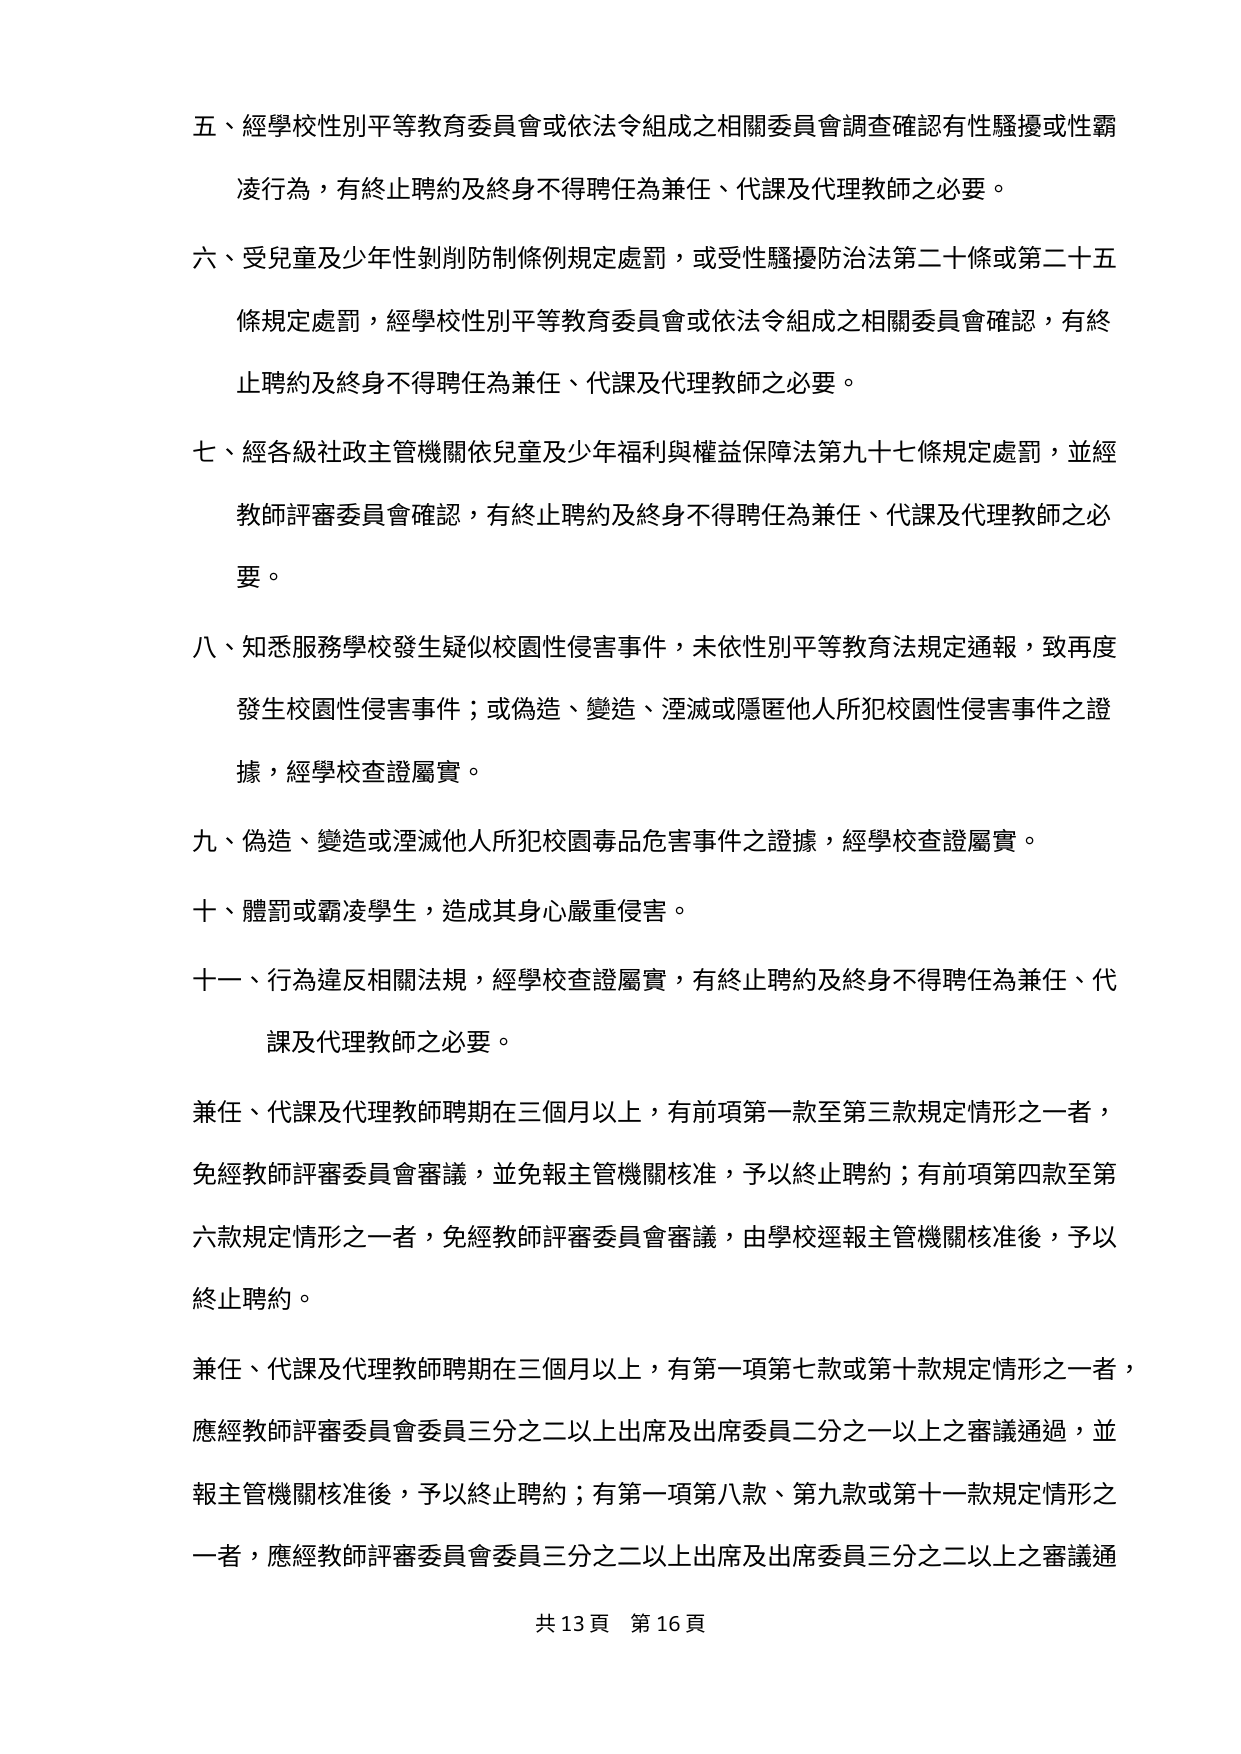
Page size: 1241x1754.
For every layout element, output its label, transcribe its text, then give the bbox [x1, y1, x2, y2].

text 六、受兒童及少年性剝削防制條例規定處罰，或受性騷擾防治法第二十條或第二十五條規定處罰，經學校性別平等教育委員會或依法令組成之相關委員會確認，有終止聘約及終身不得聘任為兼任、代課及代理教師之必要。 [192, 215, 1122, 402]
text 五、經學校性別平等教育委員會或依法令組成之相關委員會調查確認有性騷擾或性霸凌行為，有終止聘約及終身不得聘任為兼任、代課及代理教師之必要。 [192, 83, 1122, 208]
text 兼任、代課及代理教師聘期在三個月以上，有第一項第七款或第十款規定情形之一者，應經教師評審委員會委員三分之二以上出席及出席委員二分之一以上之審議通過，並報主管機關核准後，予以終止聘約；有第一項第八款、第九款或第十一款規定情形之一者，應經教師評審委員會委員三分之二以上出席及出席委員三分之二以上之審議通過，並報主管機關核准後，予以終止聘約。 [192, 1326, 1122, 1576]
text 十、體罰或霸凌學生，造成其身心嚴重侵害。 [192, 867, 1122, 930]
text 十一、行為違反相關法規，經學校查證屬實，有終止聘約及終身不得聘任為兼任、代課及代理教師之必要。 [192, 937, 1122, 1062]
text 八、知悉服務學校發生疑似校園性侵害事件，未依性別平等教育法規定通報，致再度發生校園性侵害事件；或偽造、變造、湮滅或隱匿他人所犯校園性侵害事件之證據，經學校查證屬實。 [192, 604, 1122, 791]
text 兼任、代課及代理教師聘期在三個月以上，有前項第一款至第三款規定情形之一者，免經教師評審委員會審議，並免報主管機關核准，予以終止聘約；有前項第四款至第六款規定情形之一者，免經教師評審委員會審議，由學校逕報主管機關核准後，予以終止聘約。 [192, 1069, 1122, 1319]
text 七、經各級社政主管機關依兒童及少年福利與權益保障法第九十七條規定處罰，並經教師評審委員會確認，有終止聘約及終身不得聘任為兼任、代課及代理教師之必要。 [192, 409, 1122, 597]
text 九、偽造、變造或湮滅他人所犯校園毒品危害事件之證據，經學校查證屬實。 [192, 798, 1122, 861]
